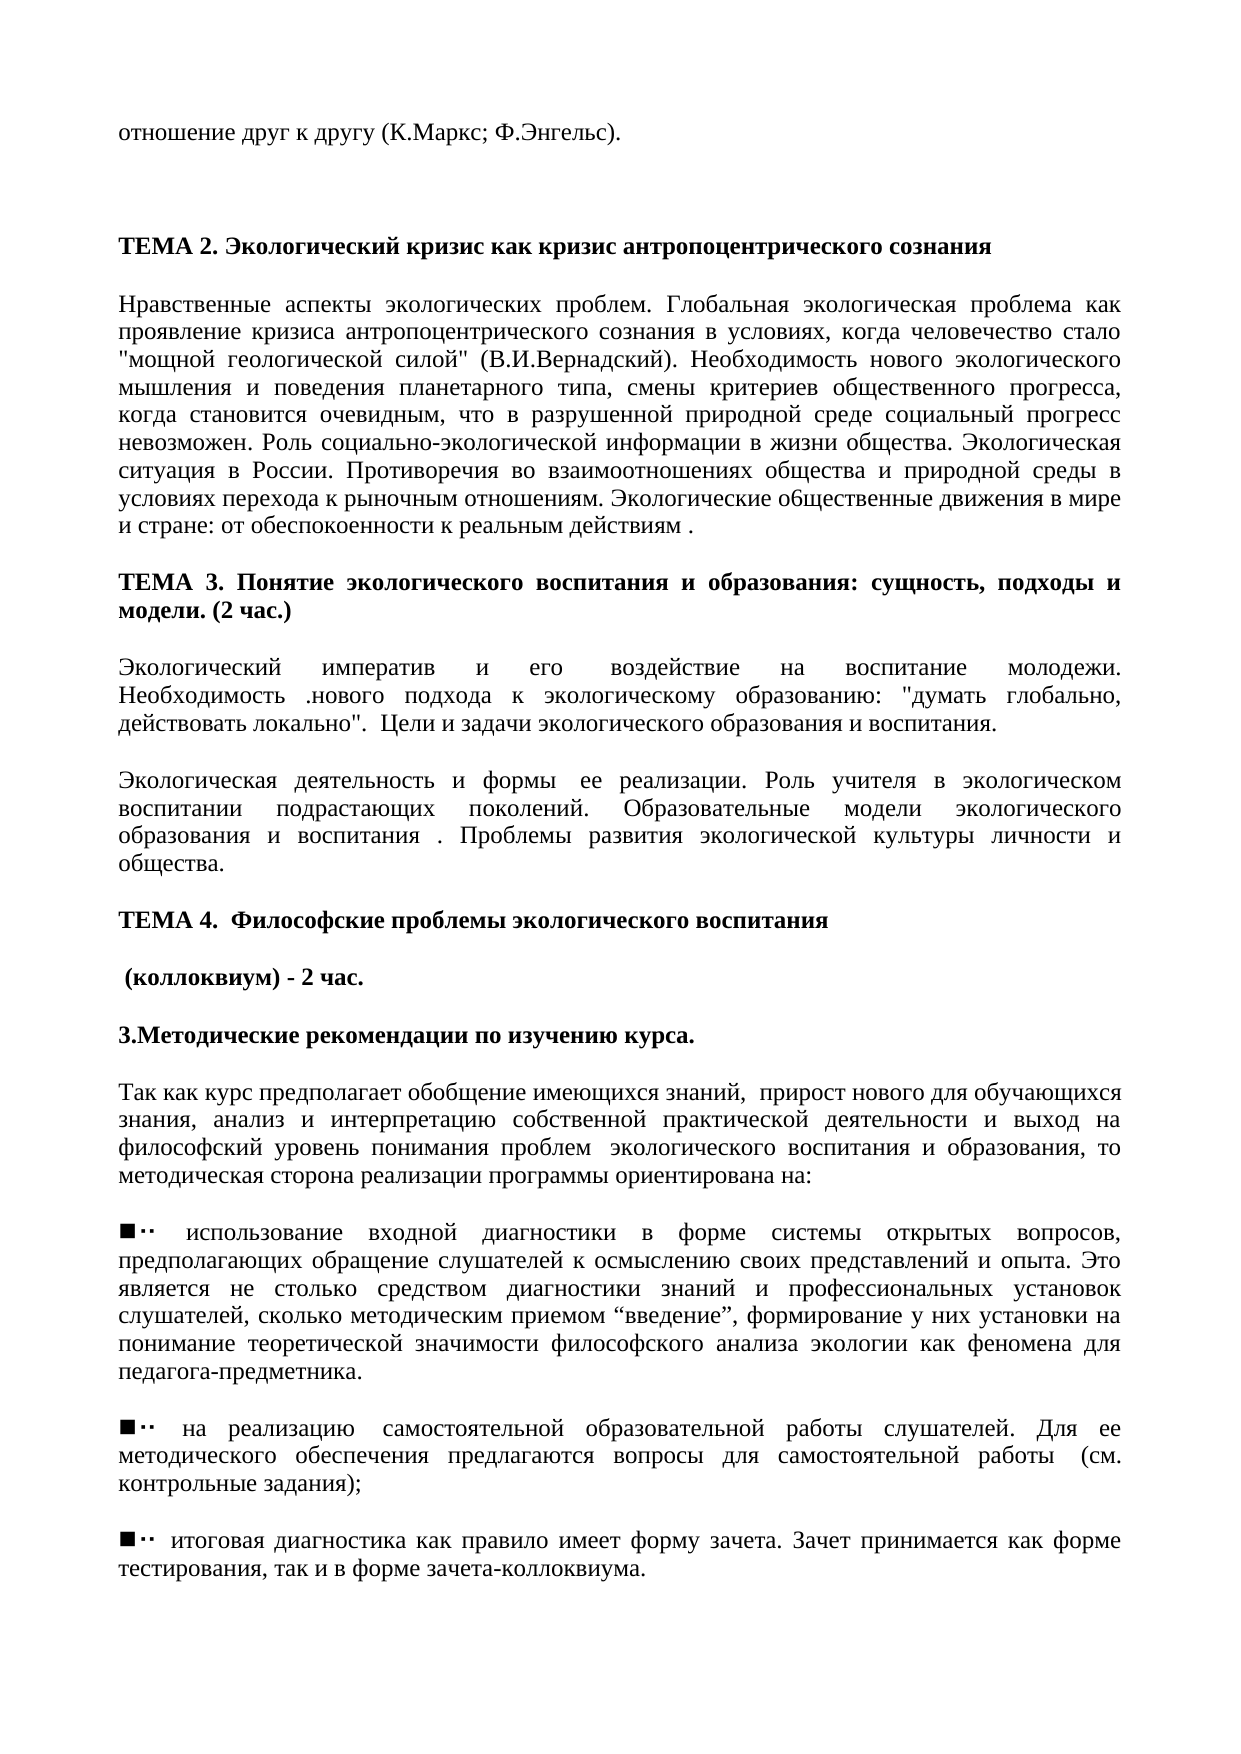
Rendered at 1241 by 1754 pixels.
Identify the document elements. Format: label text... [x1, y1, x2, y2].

text Нравственные аспекты экологических проблем. Глобальная экологическая проблема как проявление кризиса антропоцентрического сознания в условиях, когда человечество стало "мощной геологической силой" (В.И.Вернадский). Необходимость нового экологического мышления и поведения планетарного типа, смены критериев общественного прогресса, когда становится очевидным, что в разрушенной природной среде социальный прогресс невозможен. Роль социально-экологической информации в жизни общества. Экологическая ситуация в России. Противоречия во взаимоотношениях общества и природной среды в условиях перехода к рыночным отношениям. Экологические o6щественные движения в мире и стране: от обеспокоенности к реальным действиям . [118, 290, 1122, 539]
text n на реализацию самостоятельной образовательной работы слушателей. Для ее методического обеспечения предлагаются вопросы для самостоятельной работы (см. контрольные задания); [118, 1414, 1122, 1497]
text Экологическая деятельность и формы ее реализации. Роль учителя в экологическом воспитании подрастающих поколений. Образовательные модели экологического образования и воспитания . Проблемы развития экологической культуры личности и общества. [118, 766, 1122, 877]
text (коллоквиум) - 2 час. [118, 963, 1122, 991]
text ТЕМА 3. Понятие экологического воспитания и образования: сущность, подходы и модели. (2 час.) [118, 568, 1122, 624]
text n использование входной диагностики в форме системы открытых вопросов, предполагающих обращение слушателей к осмыслению своих представлений и опыта. Это является не столько средством диагностики знаний и профессиональных установок слушателей, сколько методическим приемом “введение”, формирование у них установки на понимание теоретической значимости философского анализа экологии как феномена для педагога-предметника. [118, 1218, 1122, 1384]
text отношение друг к другу (К.Маркс; Ф.Энгельс). [118, 118, 1122, 146]
text n итоговая диагностика как правило имеет форму зачета. Зачет принимается как форме тестирования, так и в форме зачета-коллоквиума. [118, 1527, 1122, 1582]
text ТЕМА 2. Экологический кризис как кризис антропоцентрического сознания [118, 232, 1122, 260]
text Так как курс предполагает обобщение имеющихся знаний, прирост нового для обучающихся знания, анализ и интерпретацию собственной практической деятельности и выход на философский уровень понимания проблем экологического воспитания и образования, то методическая сторона реализации программы ориентирована на: [118, 1078, 1122, 1189]
text Экологический императив и его воздействие на воспитание молодежи. Необходимость .нового подхода к экологическому образованию: "думать глобально, действовать локально". Цели и задачи экологического образования и воспитания. [118, 653, 1122, 737]
text 3.Методические рекомендации по изучению курса. [118, 1021, 1122, 1048]
text ТЕМА 4. Философские проблемы экологического воспитания [118, 906, 1122, 934]
